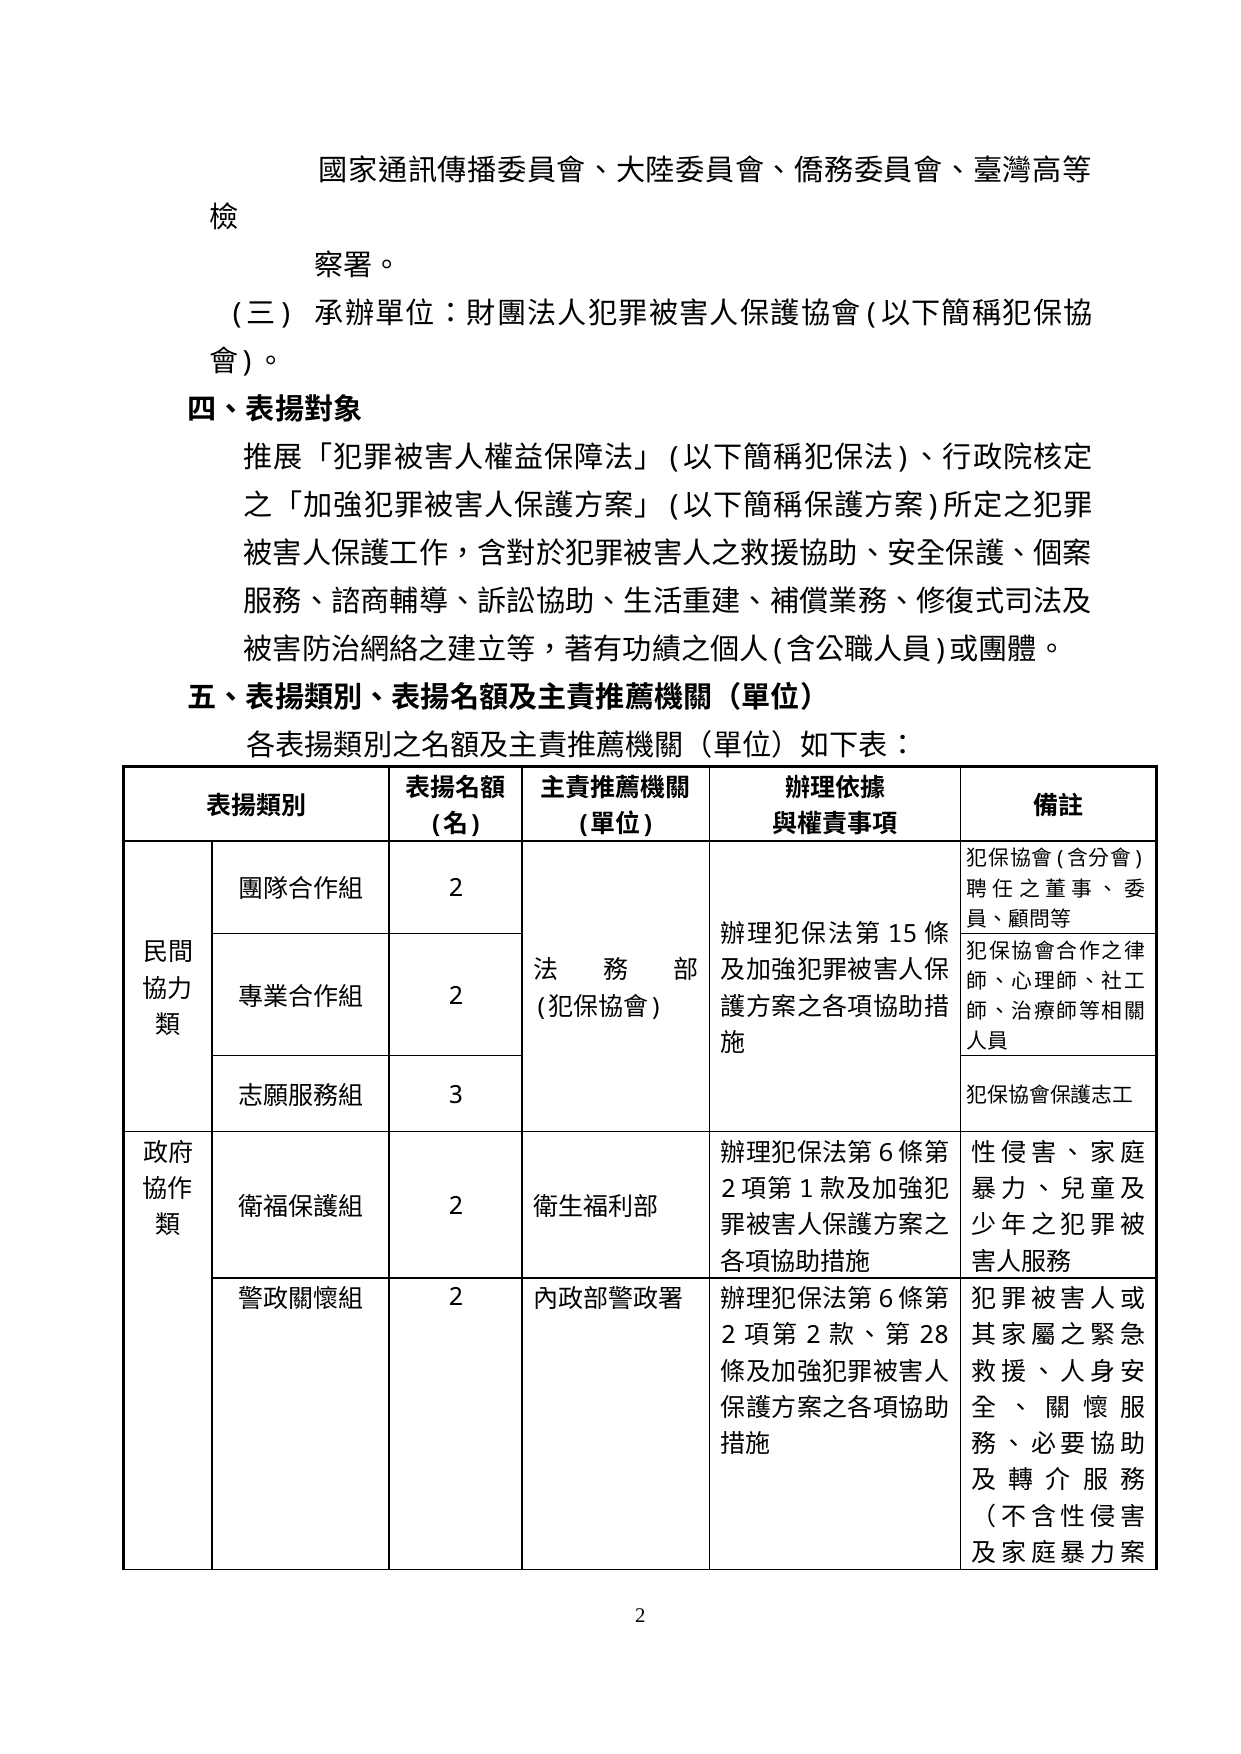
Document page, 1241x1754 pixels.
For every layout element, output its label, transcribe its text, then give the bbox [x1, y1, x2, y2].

table_cell 政府協作類 [125, 1132, 211, 1569]
table_cell 性侵害、家庭暴力、兒童及少年之犯罪被害人服務 [961, 1132, 1155, 1277]
table_cell 志願服務組 [213, 1056, 388, 1131]
table_cell 犯保協會(含分會)聘任之董事、委員、顧問等 [961, 842, 1155, 932]
text 四、表揚對象 [187, 381, 1092, 429]
text 各表揚類別之名額及主責推薦機關（單位）如下表： [246, 717, 1092, 764]
table_cell 2 [390, 842, 521, 932]
table_cell 內政部警政署 [523, 1279, 709, 1569]
table_cell 衛生福利部 [523, 1132, 709, 1277]
table_cell 民間協力類 [125, 842, 211, 1131]
text 推展「犯罪被害人權益保障法」(以下簡稱犯保法)、行政院核定之「加強犯罪被害人保護方案」(以下簡稱保護方案)所定之犯罪被害人保護工作，含對於犯罪被害人之救援協助、安全保護、個案服務、諮商輔導、訴訟協助、生活重建、補償業務、修復式司法及被害防治網絡之建立等，著有功績之個人(含公職人員)或團體。 [243, 429, 1092, 669]
table_cell 犯罪被害人或其家屬之緊急救援、人身安全、關懷服務、必要協助及轉介服務（不含性侵害及家庭暴力案 [961, 1279, 1155, 1569]
table_cell 2 [390, 934, 521, 1055]
text (三) 承辦單位：財團法人犯罪被害人保護協會(以下簡稱犯保協會)。 [209, 285, 1092, 381]
table_cell 警政關懷組 [213, 1279, 388, 1569]
table_cell 2 [390, 1279, 521, 1569]
table_header 辦理依據 與權責事項 [710, 768, 960, 840]
text 國家通訊傳播委員會、大陸委員會、僑務委員會、臺灣高等檢 [209, 142, 1092, 237]
table_header 備註 [961, 768, 1155, 840]
table_cell 辦理犯保法第15條及加強犯罪被害人保護方案之各項協助措施 [710, 842, 960, 1131]
table_header 表揚名額(名) [390, 768, 521, 840]
table_cell 辦理犯保法第6條第2項第1款及加強犯罪被害人保護方案之各項協助措施 [710, 1132, 960, 1277]
table_cell 犯保協會合作之律師、心理師、社工師、治療師等相關人員 [961, 934, 1155, 1055]
text 五、表揚類別、表揚名額及主責推薦機關（單位） [187, 669, 1092, 717]
table_cell 2 [390, 1132, 521, 1277]
table_cell 團隊合作組 [213, 842, 388, 932]
table_header 主責推薦機關(單位) [523, 768, 709, 840]
table_header 表揚類別 [125, 768, 388, 840]
table_cell 衛福保護組 [213, 1132, 388, 1277]
table_cell 3 [390, 1056, 521, 1131]
table_cell 犯保協會保護志工 [961, 1056, 1155, 1131]
text 察署。 [209, 237, 1092, 285]
table_cell 辦理犯保法第6條第2項第2款、第28條及加強犯罪被害人保護方案之各項協助措施 [710, 1279, 960, 1569]
table_cell 法務部 (犯保協會) [523, 842, 709, 1131]
table_cell 專業合作組 [213, 934, 388, 1055]
